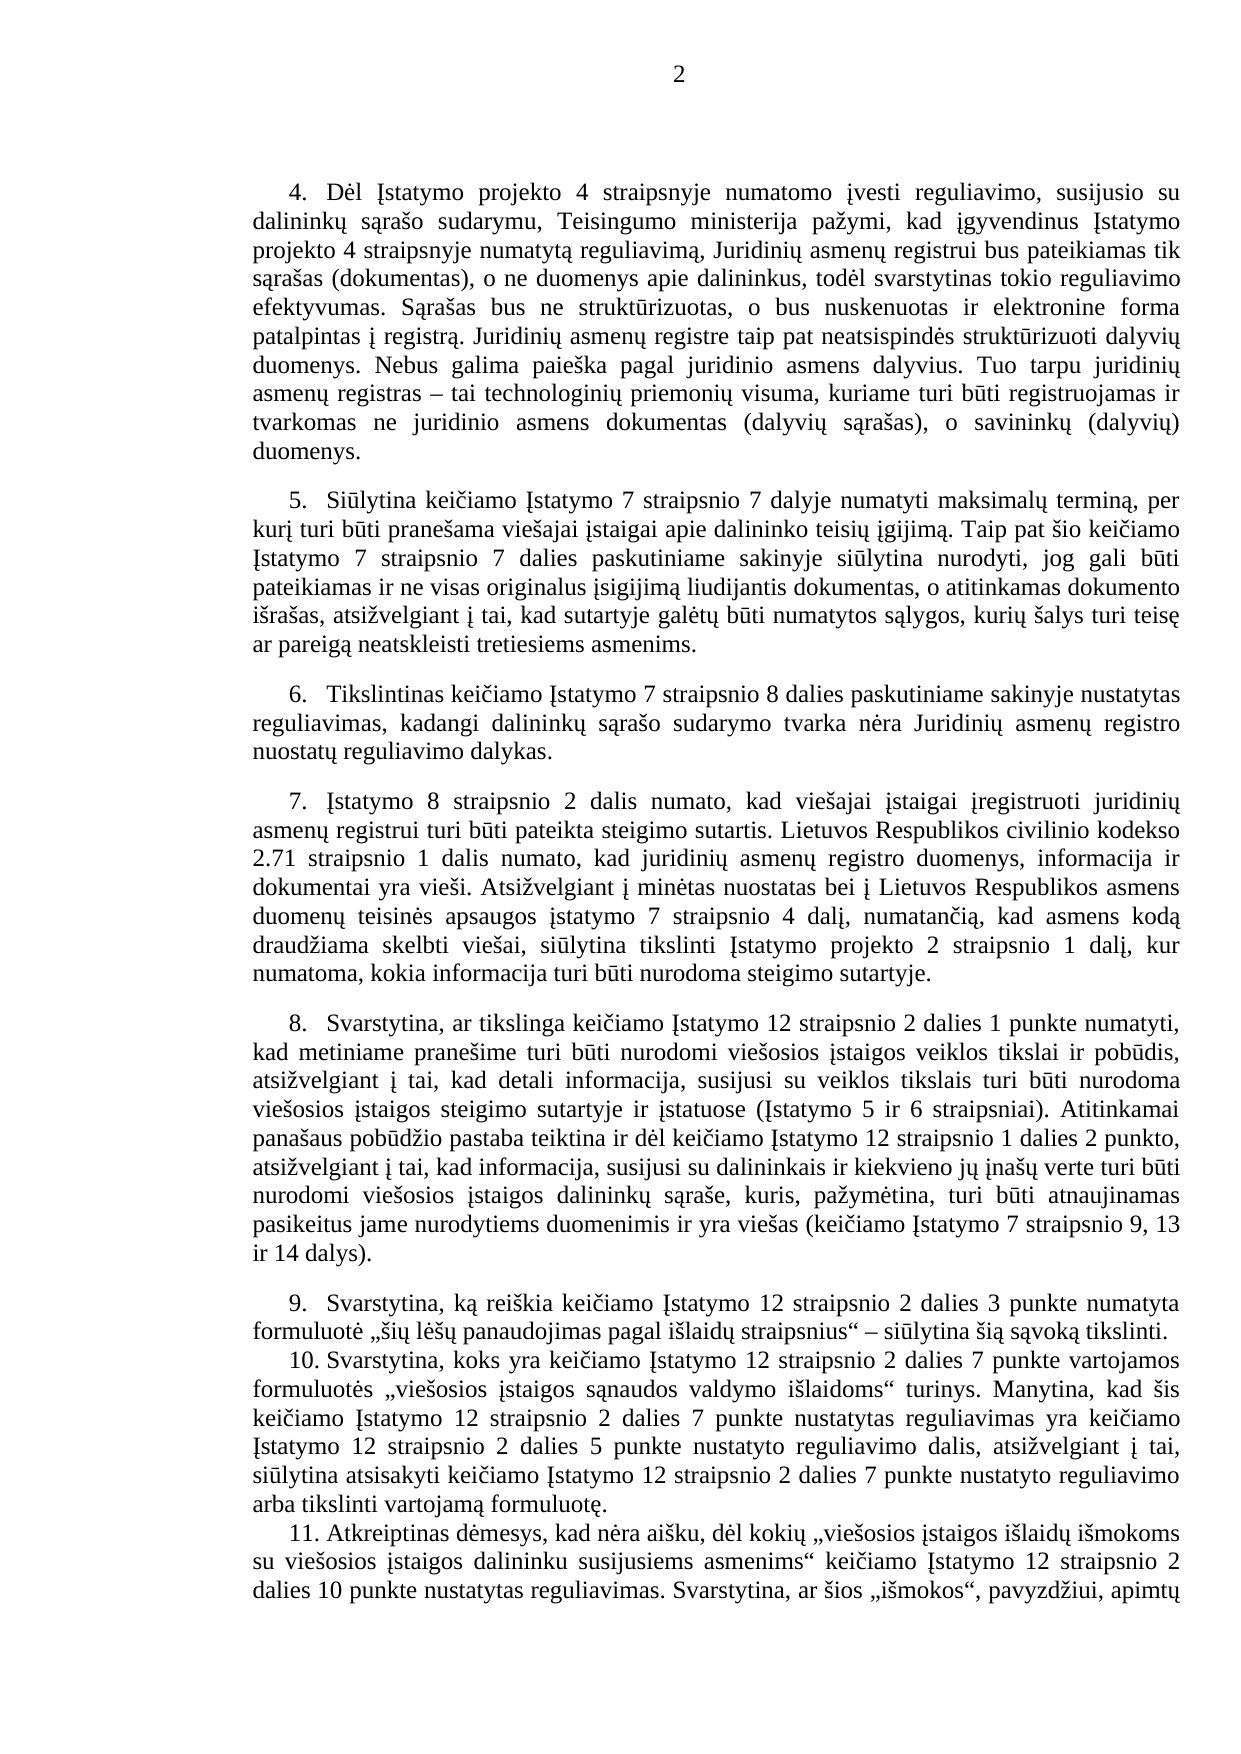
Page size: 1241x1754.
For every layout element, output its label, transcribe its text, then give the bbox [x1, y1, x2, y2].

list Svarstytina, koks yra keičiamo Įstatymo 12 straipsnio 2 dalies 7 punkte vartojamos formuluotės „viešosios įstaigos sąnaudos valdymo išlaidoms“ turinys. Manytina, kad šis keičiamo Įstatymo 12 straipsnio 2 dalies 7 punkte nustatytas reguliavimas yra keičiamo Įstatymo 12 straipsnio 2 dalies 5 punkte nustatyto reguliavimo dalis, atsižvelgiant į tai, siūlytina atsisakyti keičiamo Įstatymo 12 straipsnio 2 dalies 7 punkte nustatyto reguliavimo arba tikslinti vartojamą formuluotę. [215, 1345, 1181, 1518]
list Tikslintinas keičiamo Įstatymo 7 straipsnio 8 dalies paskutiniame sakinyje nustatytas reguliavimas, kadangi dalininkų sąrašo sudarymo tvarka nėra Juridinių asmenų registro nuostatų reguliavimo dalykas. [215, 679, 1181, 765]
list Siūlytina keičiamo Įstatymo 7 straipsnio 7 dalyje numatyti maksimalų terminą, per kurį turi būti pranešama viešajai įstaigai apie dalininko teisių įgijimą. Taip pat šio keičiamo Įstatymo 7 straipsnio 7 dalies paskutiniame sakinyje siūlytina nurodyti, jog gali būti pateikiamas ir ne visas originalus įsigijimą liudijantis dokumentas, o atitinkamas dokumento išrašas, atsižvelgiant į tai, kad sutartyje galėtų būti numatytos sąlygos, kurių šalys turi teisę ar pareigą neatskleisti tretiesiems asmenims. [215, 486, 1181, 658]
list Svarstytina, ar tikslinga keičiamo Įstatymo 12 straipsnio 2 dalies 1 punkte numatyti, kad metiniame pranešime turi būti nurodomi viešosios įstaigos veiklos tikslai ir pobūdis, atsižvelgiant į tai, kad detali informacija, susijusi su veiklos tikslais turi būti nurodoma viešosios įstaigos steigimo sutartyje ir įstatuose (Įstatymo 5 ir 6 straipsniai). Atitinkamai panašaus pobūdžio pastaba teiktina ir dėl keičiamo Įstatymo 12 straipsnio 1 dalies 2 punkto, atsižvelgiant į tai, kad informacija, susijusi su dalininkais ir kiekvieno jų įnašų verte turi būti nurodomi viešosios įstaigos dalininkų sąraše, kuris, pažymėtina, turi būti atnaujinamas pasikeitus jame nurodytiems duomenimis ir yra viešas (keičiamo Įstatymo 7 straipsnio 9, 13 ir 14 dalys). [215, 1008, 1181, 1267]
list Svarstytina, ką reiškia keičiamo Įstatymo 12 straipsnio 2 dalies 3 punkte numatyta formuluotė „šių lėšų panaudojimas pagal išlaidų straipsnius“ – siūlytina šią sąvoką tikslinti. [215, 1288, 1181, 1345]
list Atkreiptinas dėmesys, kad nėra aišku, dėl kokių „viešosios įstaigos išlaidų išmokoms su viešosios įstaigos dalininku susijusiems asmenims“ keičiamo Įstatymo 12 straipsnio 2 dalies 10 punkte nustatytas reguliavimas. Svarstytina, ar šios „išmokos“, pavyzdžiui, apimtų [215, 1518, 1181, 1604]
list Įstatymo 8 straipsnio 2 dalis numato, kad viešajai įstaigai įregistruoti juridinių asmenų registrui turi būti pateikta steigimo sutartis. Lietuvos Respublikos civilinio kodekso 2.71 straipsnio 1 dalis numato, kad juridinių asmenų registro duomenys, informacija ir dokumentai yra vieši. Atsižvelgiant į minėtas nuostatas bei į Lietuvos Respublikos asmens duomenų teisinės apsaugos įstatymo 7 straipsnio 4 dalį, numatančią, kad asmens kodą draudžiama skelbti viešai, siūlytina tikslinti Įstatymo projekto 2 straipsnio 1 dalį, kur numatoma, kokia informacija turi būti nurodoma steigimo sutartyje. [215, 786, 1181, 987]
list Dėl Įstatymo projekto 4 straipsnyje numatomo įvesti reguliavimo, susijusio su dalininkų sąrašo sudarymu, Teisingumo ministerija pažymi, kad įgyvendinus Įstatymo projekto 4 straipsnyje numatytą reguliavimą, Juridinių asmenų registrui bus pateikiamas tik sąrašas (dokumentas), o ne duomenys apie dalininkus, todėl svarstytinas tokio reguliavimo efektyvumas. Sąrašas bus ne struktūrizuotas, o bus nuskenuotas ir elektronine forma patalpintas į registrą. Juridinių asmenų registre taip pat neatsispindės struktūrizuoti dalyvių duomenys. Nebus galima paieška pagal juridinio asmens dalyvius. Tuo tarpu juridinių asmenų registras – tai technologinių priemonių visuma, kuriame turi būti registruojamas ir tvarkomas ne juridinio asmens dokumentas (dalyvių sąrašas), o savininkų (dalyvių) duomenys. [215, 177, 1181, 465]
